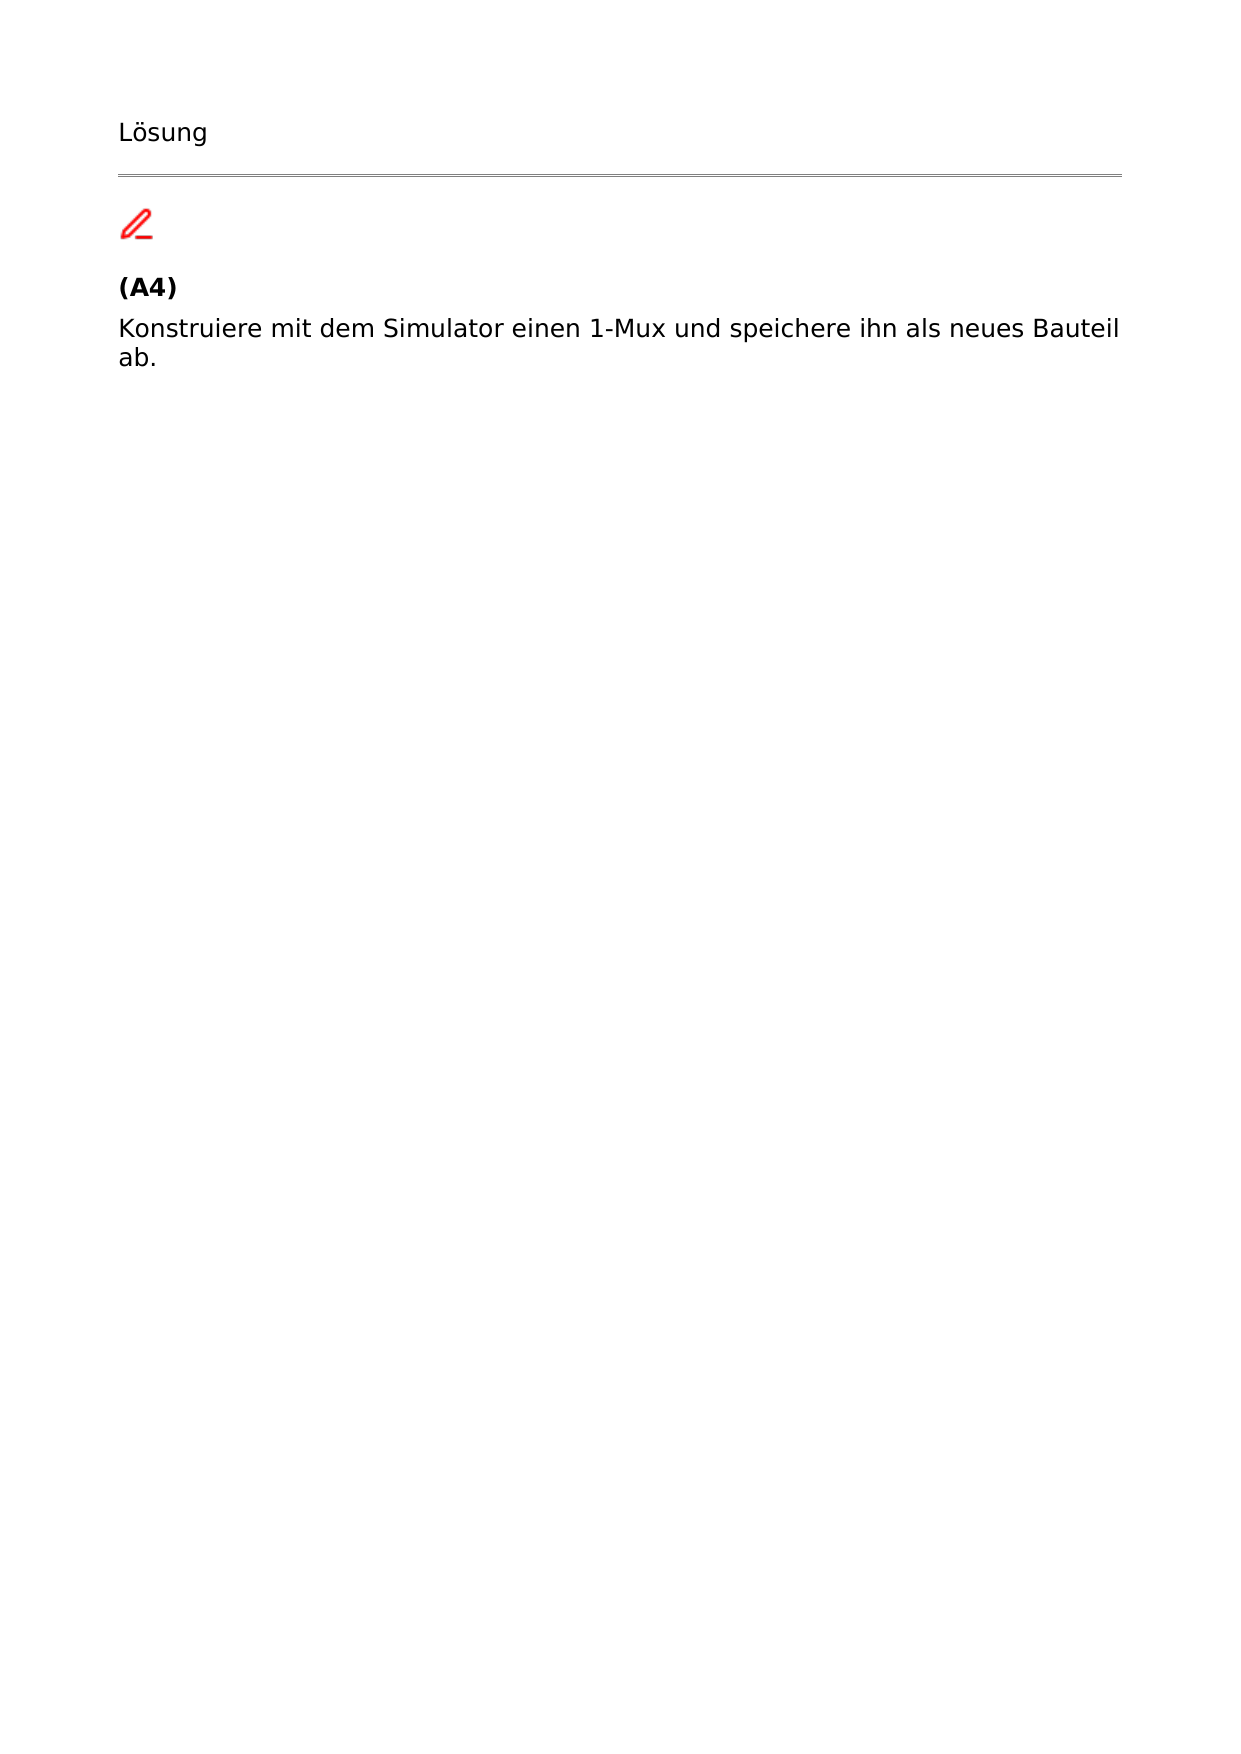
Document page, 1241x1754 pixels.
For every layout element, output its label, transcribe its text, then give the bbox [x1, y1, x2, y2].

picture [118, 206, 156, 244]
text Lösung [118, 118, 1122, 147]
subtitle (A4) [118, 273, 1122, 302]
text Konstruiere mit dem Simulator einen 1-Mux und speichere ihn als neues Bauteil ab. [118, 314, 1122, 373]
